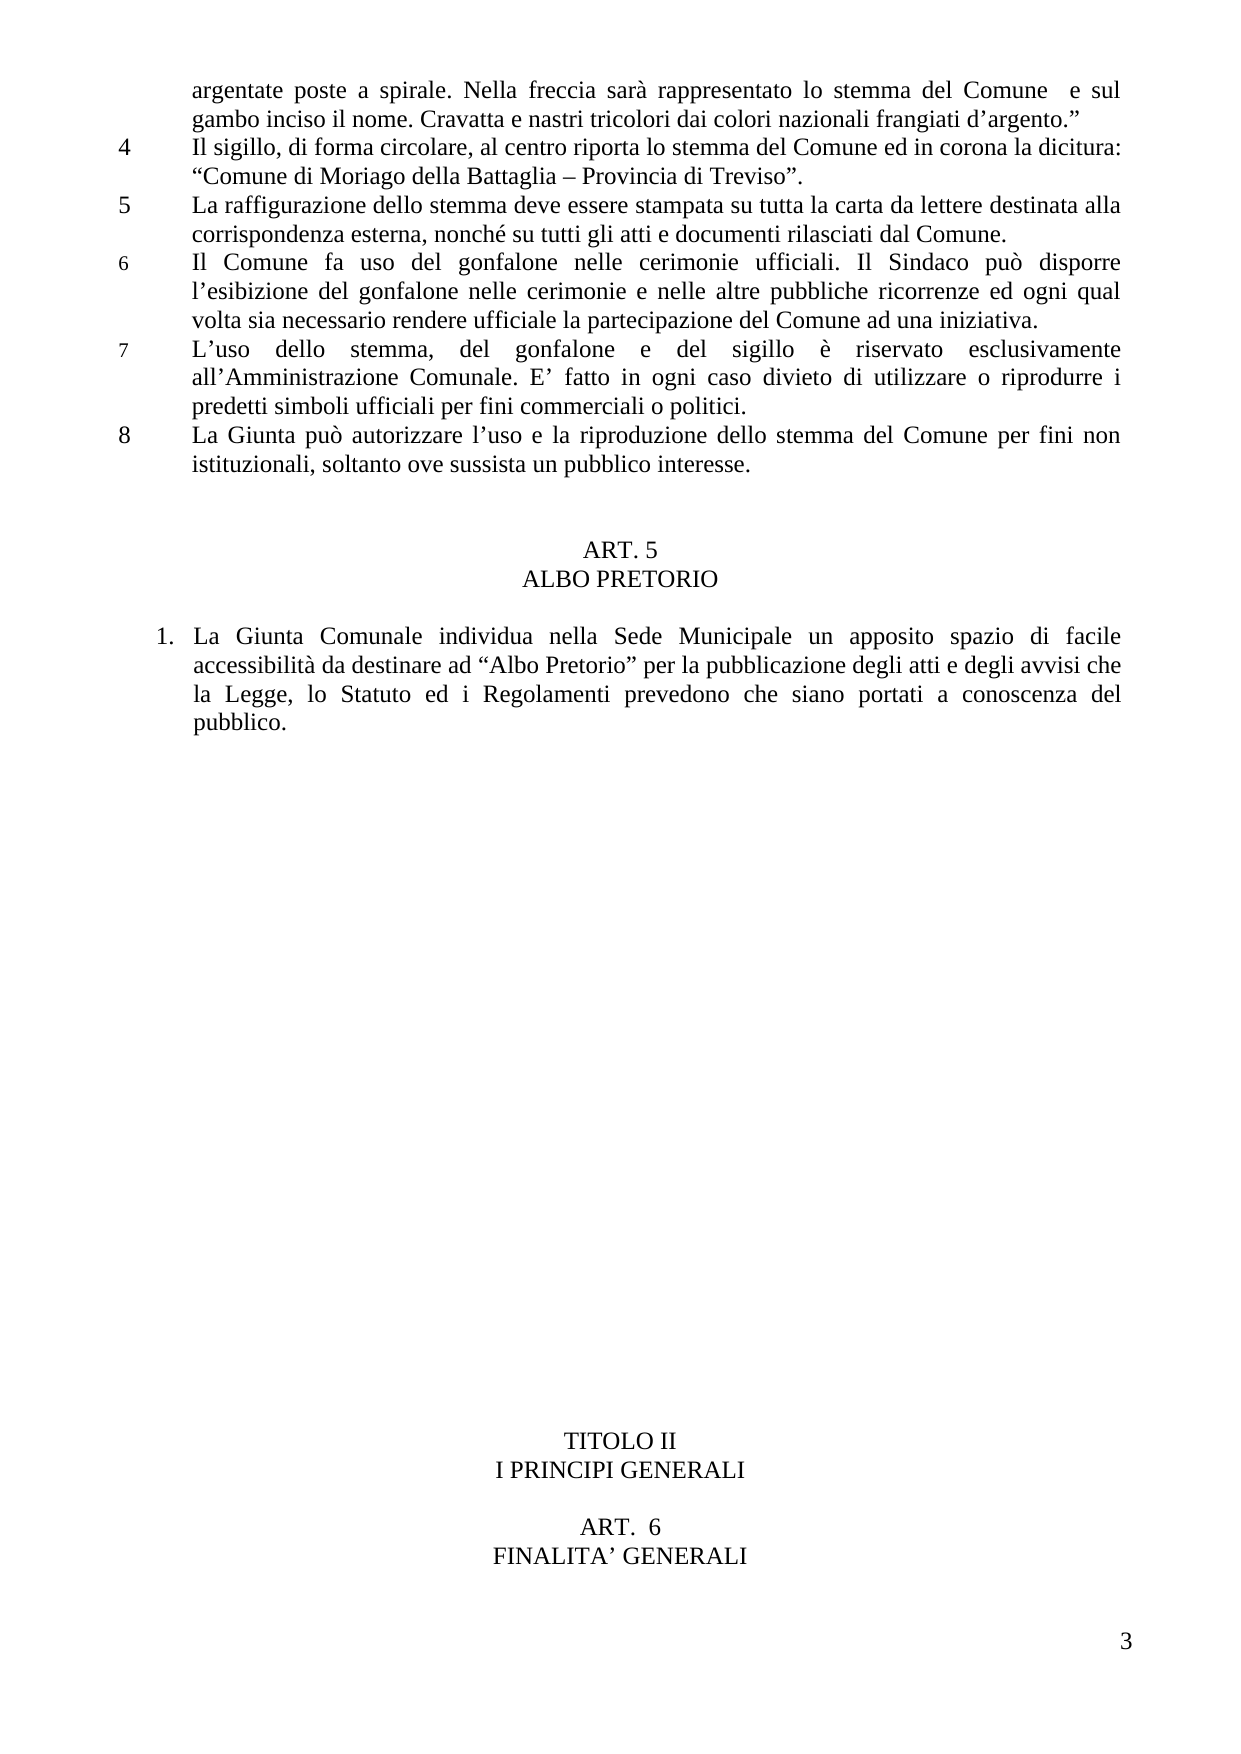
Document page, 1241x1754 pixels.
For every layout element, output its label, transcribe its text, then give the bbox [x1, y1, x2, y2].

list La Giunta può autorizzare l’uso e la riproduzione dello stemma del Comune per fini non istituzionali, soltanto ove sussista un pubblico interesse. [118, 420, 1122, 477]
list Il Comune fa uso del gonfalone nelle cerimonie ufficiali. Il Sindaco può disporre l’esibizione del gonfalone nelle cerimonie e nelle altre pubbliche ricorrenze ed ogni qual volta sia necessario rendere ufficiale la partecipazione del Comune ad una iniziativa. [118, 247, 1122, 334]
list L’uso dello stemma, del gonfalone e del sigillo è riservato esclusivamente all’Amministrazione Comunale. E’ fatto in ogni caso divieto di utilizzare o riprodurre i predetti simboli ufficiali per fini commerciali o politici. [118, 334, 1122, 420]
text TITOLO II [118, 1426, 1122, 1455]
text ALBO PRETORIO [118, 564, 1122, 592]
list La raffigurazione dello stemma deve essere stampata su tutta la carta da lettere destinata alla corrispondenza esterna, nonché su tutti gli atti e documenti rilasciati dal Comune. [118, 190, 1122, 247]
list argentate poste a spirale. Nella freccia sarà rappresentato lo stemma del Comune e sul gambo inciso il nome. Cravatta e nastri tricolori dai colori nazionali frangiati d’argento.” [118, 75, 1122, 132]
list La Giunta Comunale individua nella Sede Municipale un apposito spazio di facile accessibilità da destinare ad “Albo Pretorio” per la pubblicazione degli atti e degli avvisi che la Legge, lo Statuto ed i Regolamenti prevedono che siano portati a conoscenza del pubblico. [156, 621, 1122, 736]
text I PRINCIPI GENERALI [118, 1455, 1122, 1484]
subtitle ART. 6 [118, 1512, 1122, 1541]
list Il sigillo, di forma circolare, al centro riporta lo stemma del Comune ed in corona la dicitura: “Comune di Moriago della Battaglia – Provincia di Treviso”. [118, 132, 1122, 190]
subtitle FINALITA’ GENERALI [118, 1541, 1122, 1570]
subtitle ART. 5 [118, 535, 1122, 564]
